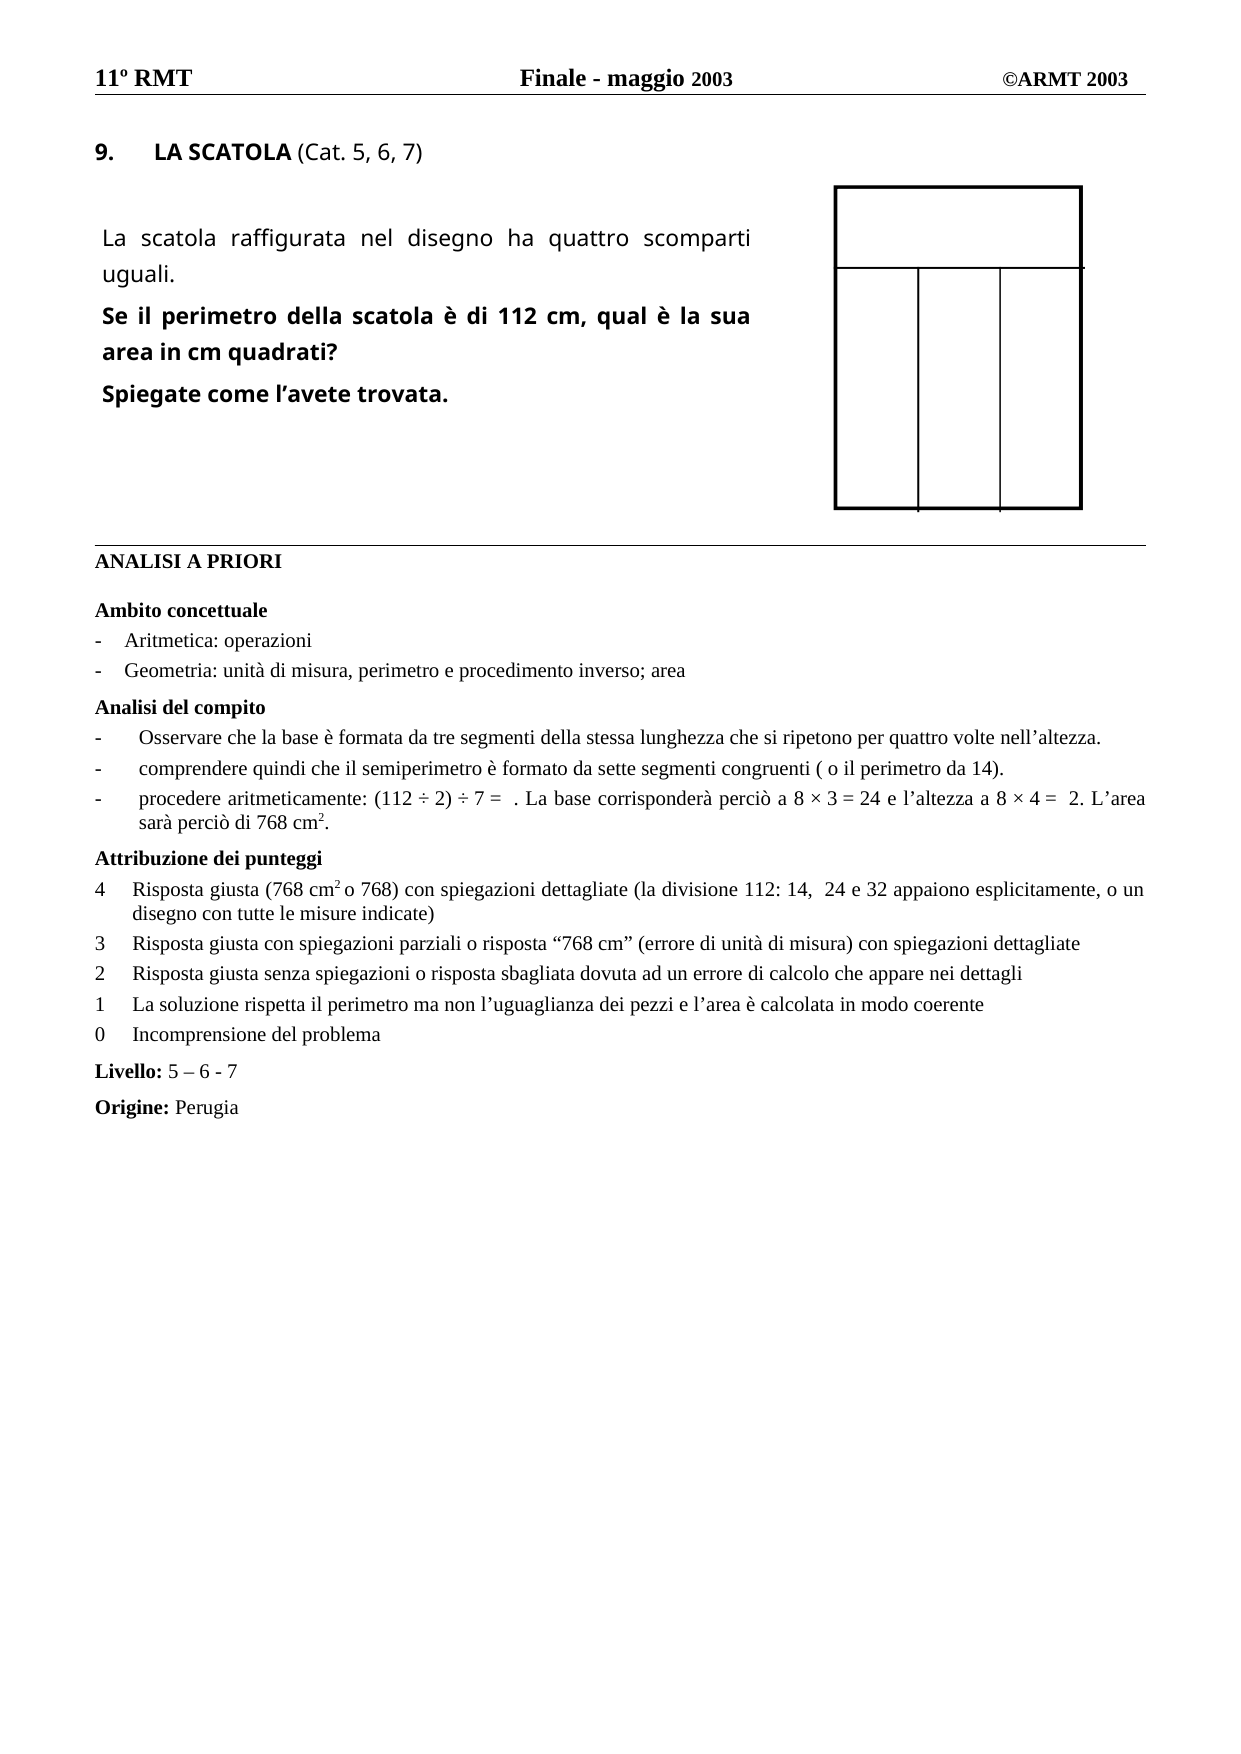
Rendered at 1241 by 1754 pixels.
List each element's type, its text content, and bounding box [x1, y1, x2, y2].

text ANALISI A PRIORI [94, 546, 1146, 573]
text 4 Risposta giusta (768 cm2 o 768) con spiegazioni dettagliate (la divisione 112: 14, 24 e 32 appaiono esplicitamente, o un disegno con tutte le misure indicate) [94, 877, 1146, 925]
text Origine: Perugia [94, 1095, 1146, 1119]
text 3 Risposta giusta con spiegazioni parziali o risposta “768 cm” (errore di unità di misura) con spiegazioni dettagliate [94, 931, 1146, 955]
text Livello: 5 – 6 - 7 [94, 1058, 1146, 1083]
text Analisi del compito [94, 695, 1146, 719]
text 2 Risposta giusta senza spiegazioni o risposta sbagliata dovuta ad un errore di calcolo che appare nei dettagli [94, 961, 1146, 985]
text Attribuzione dei punteggi [94, 846, 1146, 870]
text - procedere aritmeticamente: (112 ÷ 2) ÷ 7 = . La base corrisponderà perciò a 8 × 3 = 24 e l’altezza a 8 × 4 = 2. L’area sarà perciò di 768 cm2. [94, 786, 1146, 834]
text - Geometria: unità di misura, perimetro e procedimento inverso; area [94, 658, 1146, 682]
text 9. LA SCATOLA (Cat. 5, 6, 7) [94, 136, 1146, 167]
text 1 La soluzione rispetta il perimetro ma non l’uguaglianza dei pezzi e l’area è calcolata in modo coerente [94, 992, 1146, 1016]
text - Aritmetica: operazioni [94, 628, 1146, 652]
table_header [759, 172, 1157, 520]
text - comprendere quindi che il semiperimetro è formato da sette segmenti congruenti ( o il perimetro da 14). [94, 755, 1146, 779]
text Ambito concettuale [94, 598, 1146, 622]
text 0 Incomprensione del problema [94, 1022, 1146, 1046]
table_header La scatola raffigurata nel disegno ha quattro scomparti uguali. Se il perimetro della scatola è di 112 cm, qual è la sua area in cm quadrati? Spiegate come l’avete trovata. [95, 172, 759, 520]
text - Osservare che la base è formata da tre segmenti della stessa lunghezza che si ripetono per quattro volte nell’altezza. [94, 725, 1146, 749]
picture [826, 176, 1091, 517]
